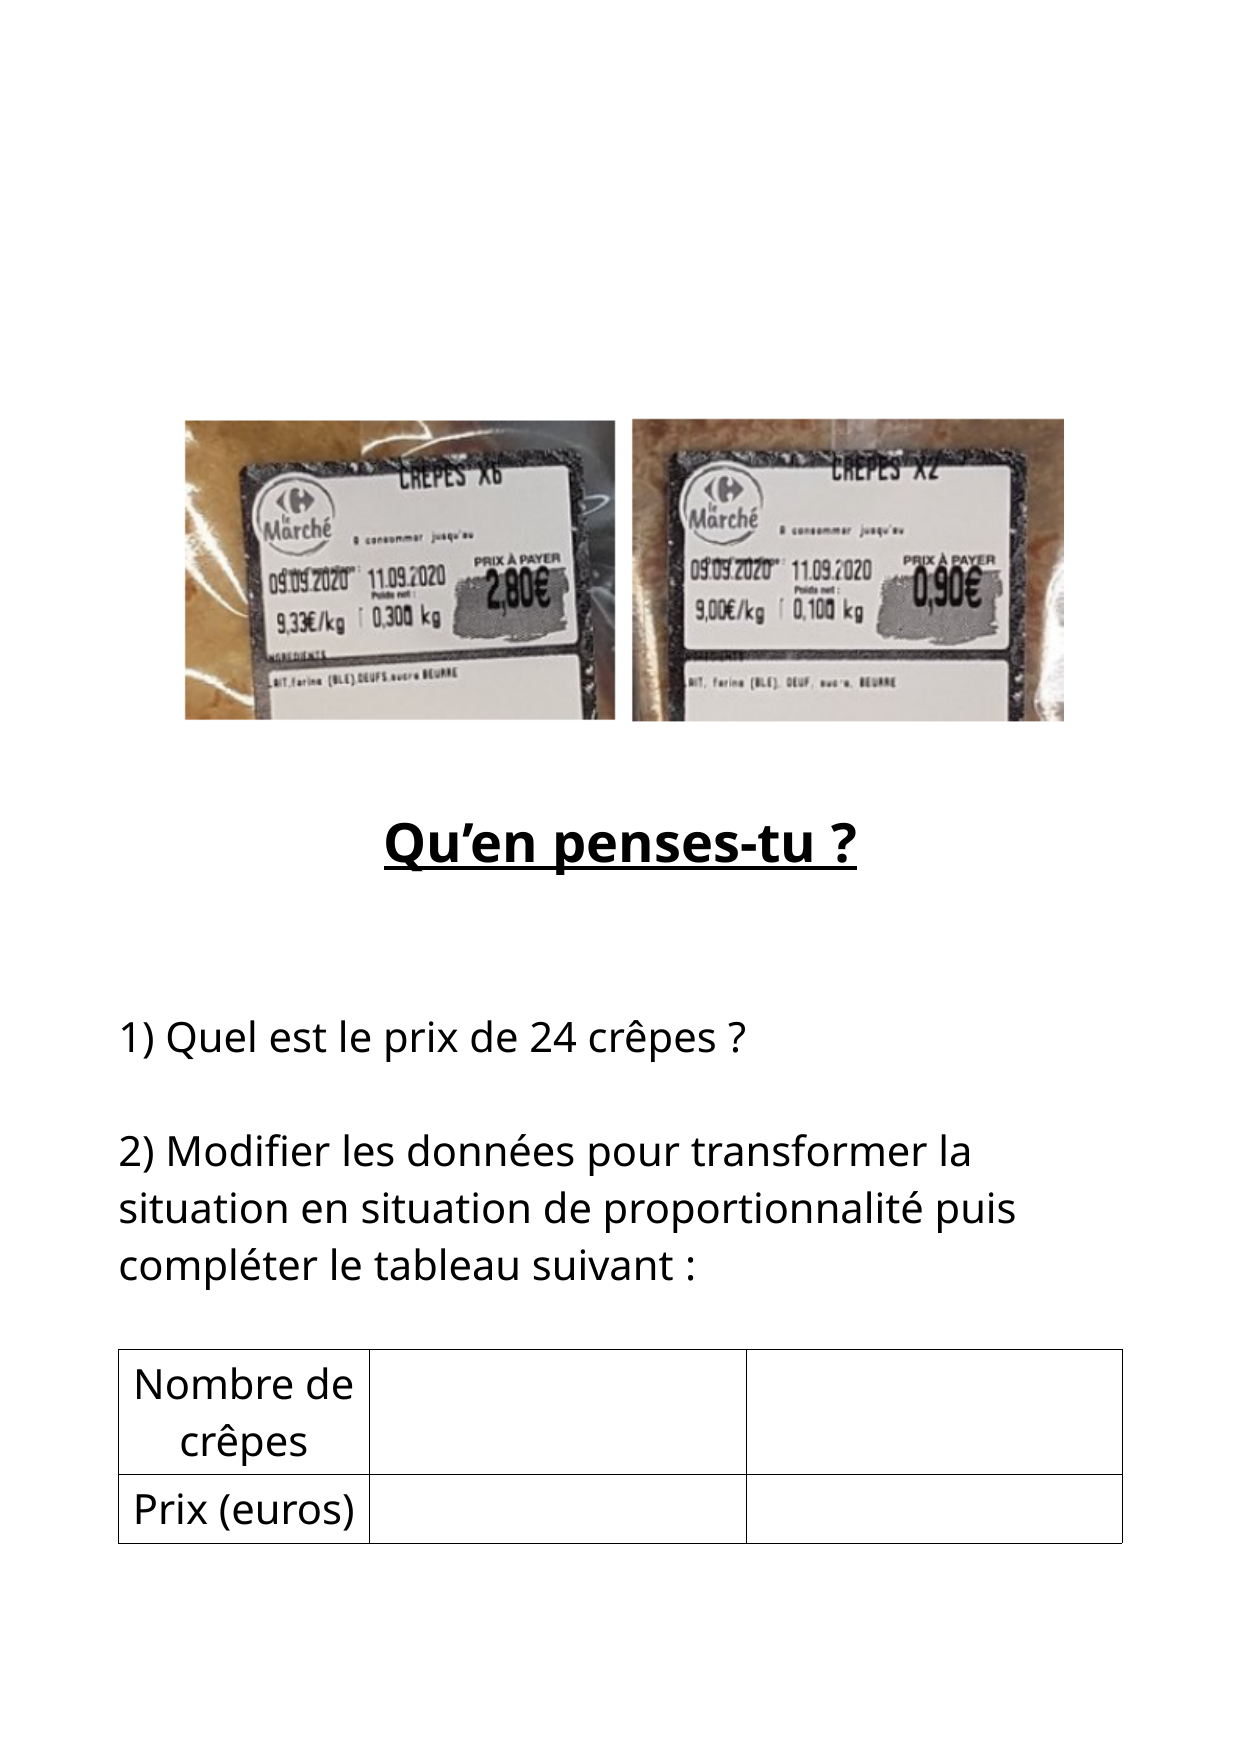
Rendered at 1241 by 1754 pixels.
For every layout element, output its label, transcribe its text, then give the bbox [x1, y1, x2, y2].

table_cell [747, 1475, 1122, 1542]
table_header [747, 1350, 1122, 1474]
text 1) Quel est le prix de 24 crêpes ? [118, 1008, 1122, 1065]
picture [176, 413, 1064, 731]
table_cell [370, 1475, 746, 1542]
text Qu’en penses-tu ? [118, 804, 1122, 878]
table_header Nombre de crêpes [119, 1350, 369, 1474]
text 2) Modifier les données pour transformer la situation en situation de proportionnalité puis compléter le tableau suivant : [118, 1122, 1122, 1292]
table_cell Prix (euros) [119, 1475, 369, 1542]
table_header [370, 1350, 746, 1474]
